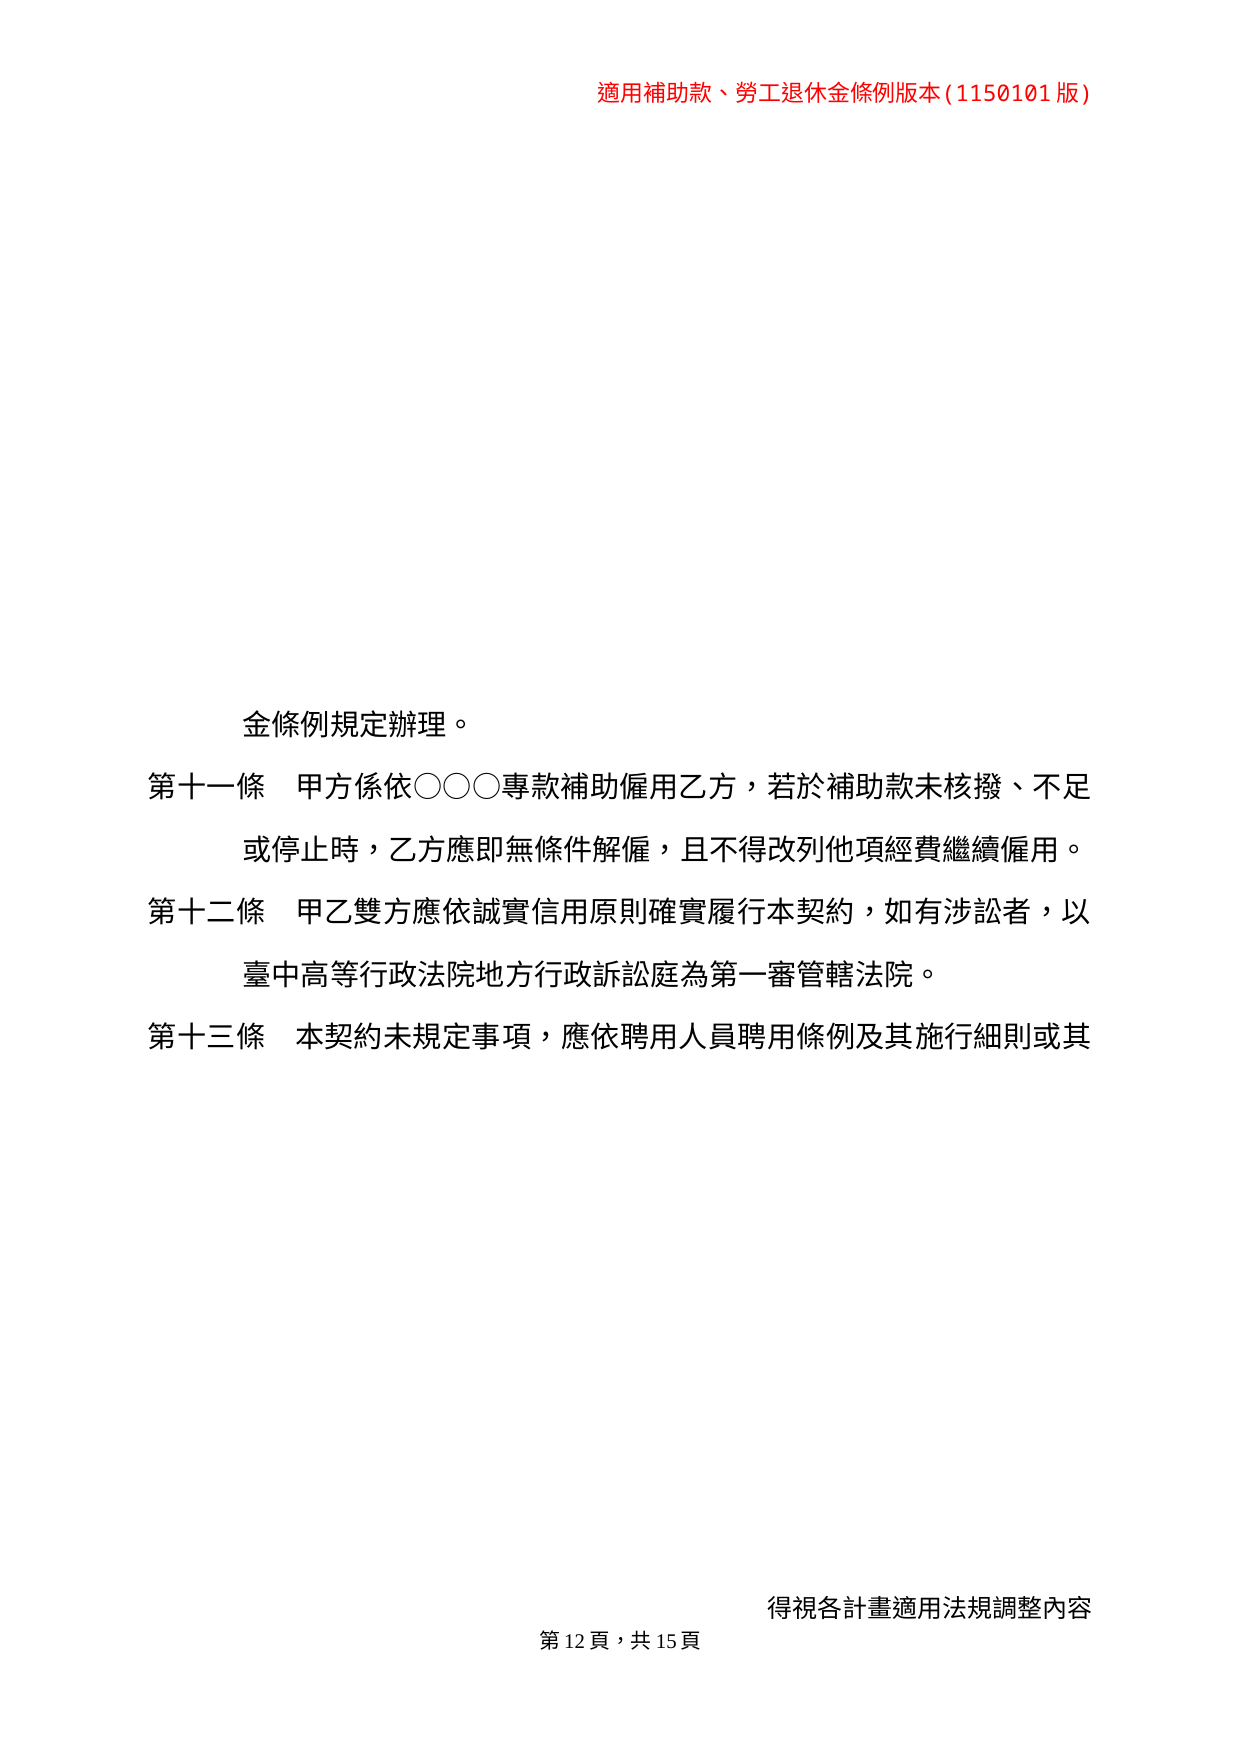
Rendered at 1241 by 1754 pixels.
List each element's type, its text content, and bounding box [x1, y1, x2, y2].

text 第十一條 甲方係依○○○專款補助僱用乙方，若於補助款未核撥、不足或停止時，乙方應即無條件解僱，且不得改列他項經費繼續僱用。 [148, 743, 1092, 868]
text 第十三條 本契約未規定事項，應依聘用人員聘用條例及其施行細則或其 [148, 993, 1092, 1056]
text 金條例規定辦理。 [148, 681, 1092, 743]
text 第十二條 甲乙雙方應依誠實信用原則確實履行本契約，如有涉訟者，以臺中高等行政法院地方行政訴訟庭為第一審管轄法院。 [148, 868, 1092, 993]
